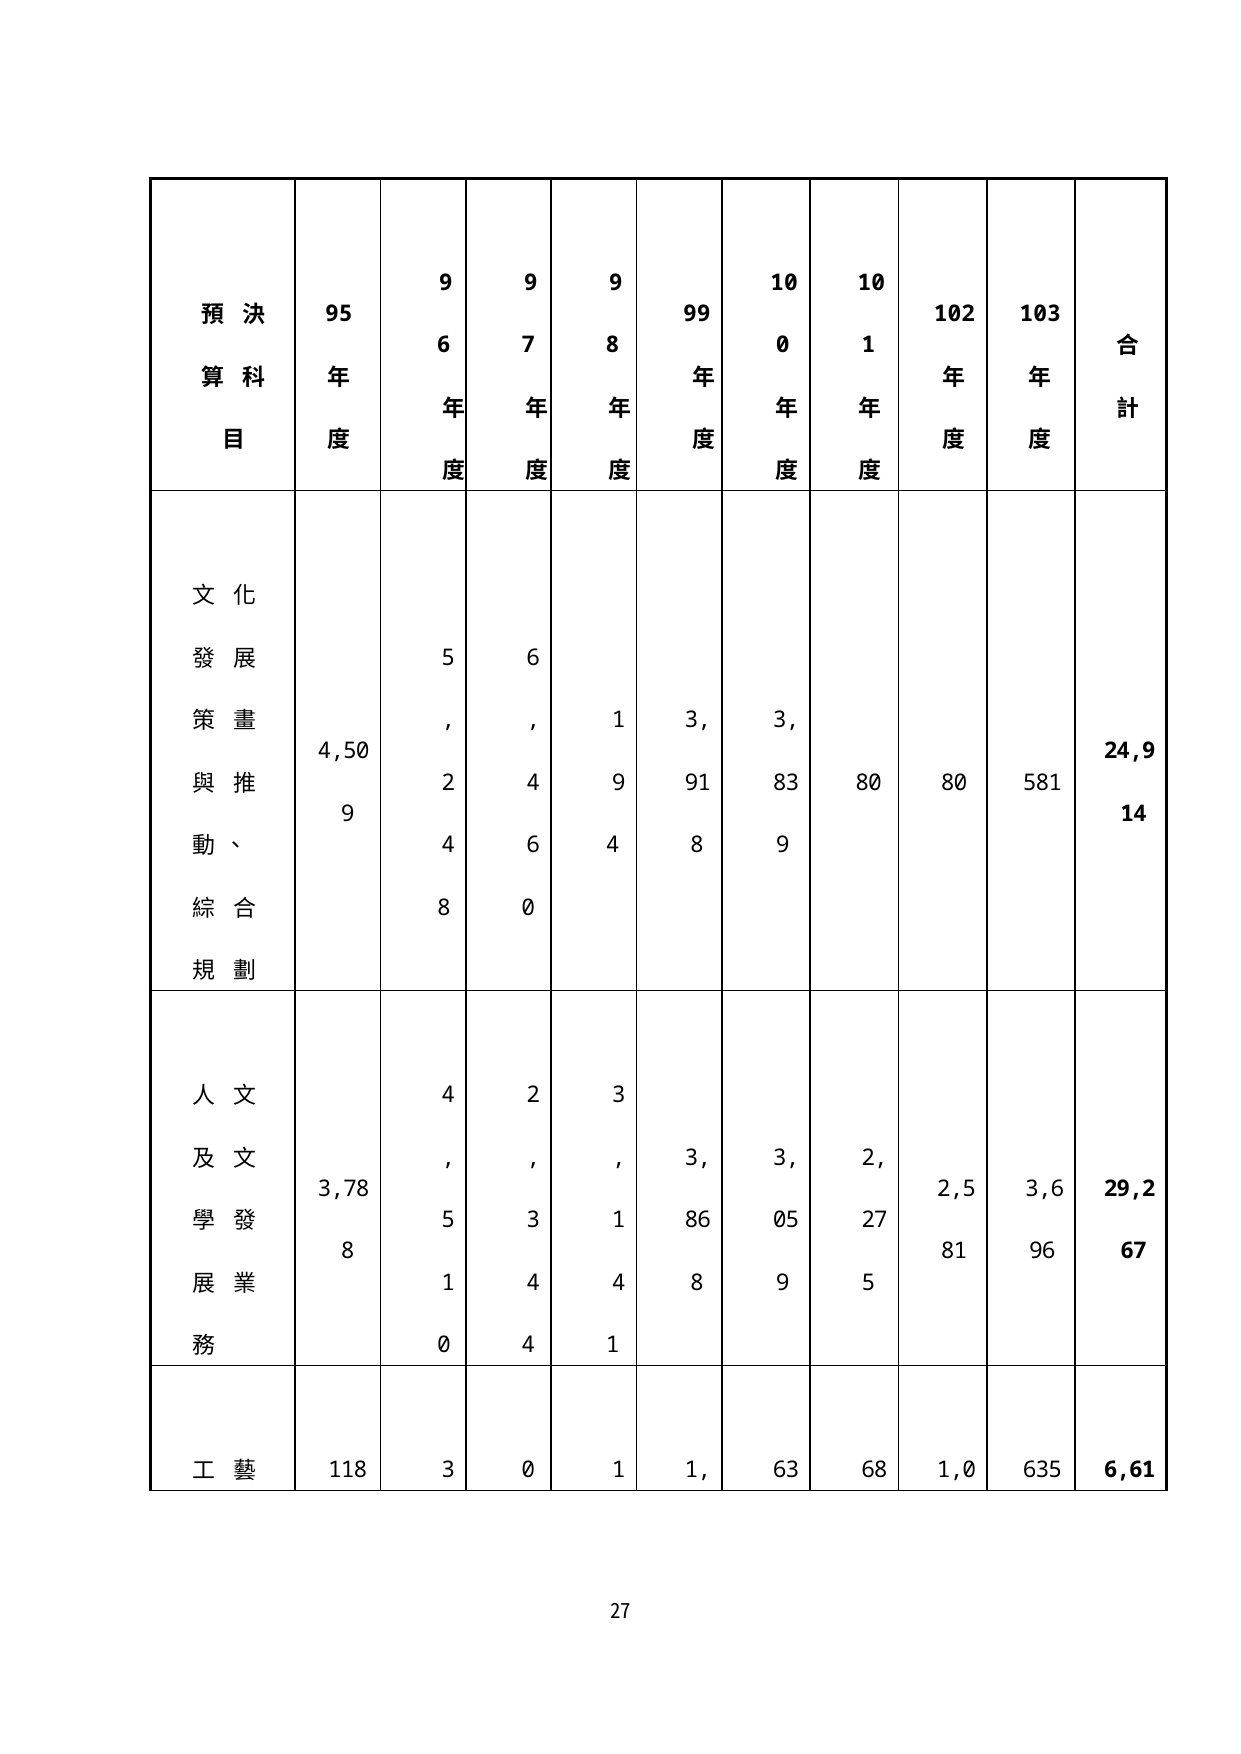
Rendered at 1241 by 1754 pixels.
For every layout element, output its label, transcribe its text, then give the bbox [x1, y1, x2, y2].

table_cell 3,141 [552, 991, 636, 1365]
table_cell 3,696 [988, 991, 1074, 1365]
table_header 預決算科目 [152, 180, 294, 490]
table_cell 118 [296, 1366, 380, 1490]
table_cell 人文及文學發展業務 [152, 991, 294, 1365]
table_cell 635 [988, 1366, 1074, 1490]
table_header 合 計 [1076, 180, 1165, 490]
table_cell 2,344 [467, 991, 550, 1365]
table_cell 4,509 [296, 491, 380, 990]
table_cell 63 [723, 1366, 809, 1490]
table_cell 80 [899, 491, 986, 990]
table_cell 1, [637, 1366, 721, 1490]
table_cell 3,839 [723, 491, 809, 990]
table_header 97年度 [467, 180, 550, 490]
table_cell 文化發展策畫與推動、綜合規劃 [152, 491, 294, 990]
table_cell 80 [811, 491, 898, 990]
table_cell 24,914 [1076, 491, 1165, 990]
table_cell 0 [467, 1366, 550, 1490]
table_cell 2,581 [899, 991, 986, 1365]
table_header 100年度 [723, 180, 809, 490]
table_cell 29,267 [1076, 991, 1165, 1365]
table_header 102年度 [899, 180, 986, 490]
table_header 99年度 [637, 180, 721, 490]
table_header 98年度 [552, 180, 636, 490]
table_cell 5,248 [381, 491, 465, 990]
table_cell 3,059 [723, 991, 809, 1365]
table_cell 581 [988, 491, 1074, 990]
table_cell 1,0 [899, 1366, 986, 1490]
table_cell 3,788 [296, 991, 380, 1365]
table_cell 3 [381, 1366, 465, 1490]
table_cell 6,460 [467, 491, 550, 990]
table_cell 工藝 [152, 1366, 294, 1490]
table_header 95年度 [296, 180, 380, 490]
table_header 103年度 [988, 180, 1074, 490]
table_cell 3,918 [637, 491, 721, 990]
table_cell 3,868 [637, 991, 721, 1365]
table_cell 4,510 [381, 991, 465, 1365]
table_cell 6,61 [1076, 1366, 1165, 1490]
table_header 96年度 [381, 180, 465, 490]
table_cell 194 [552, 491, 636, 990]
table_cell 2,275 [811, 991, 898, 1365]
table_cell 1 [552, 1366, 636, 1490]
table_cell 68 [811, 1366, 898, 1490]
table_header 101年度 [811, 180, 898, 490]
